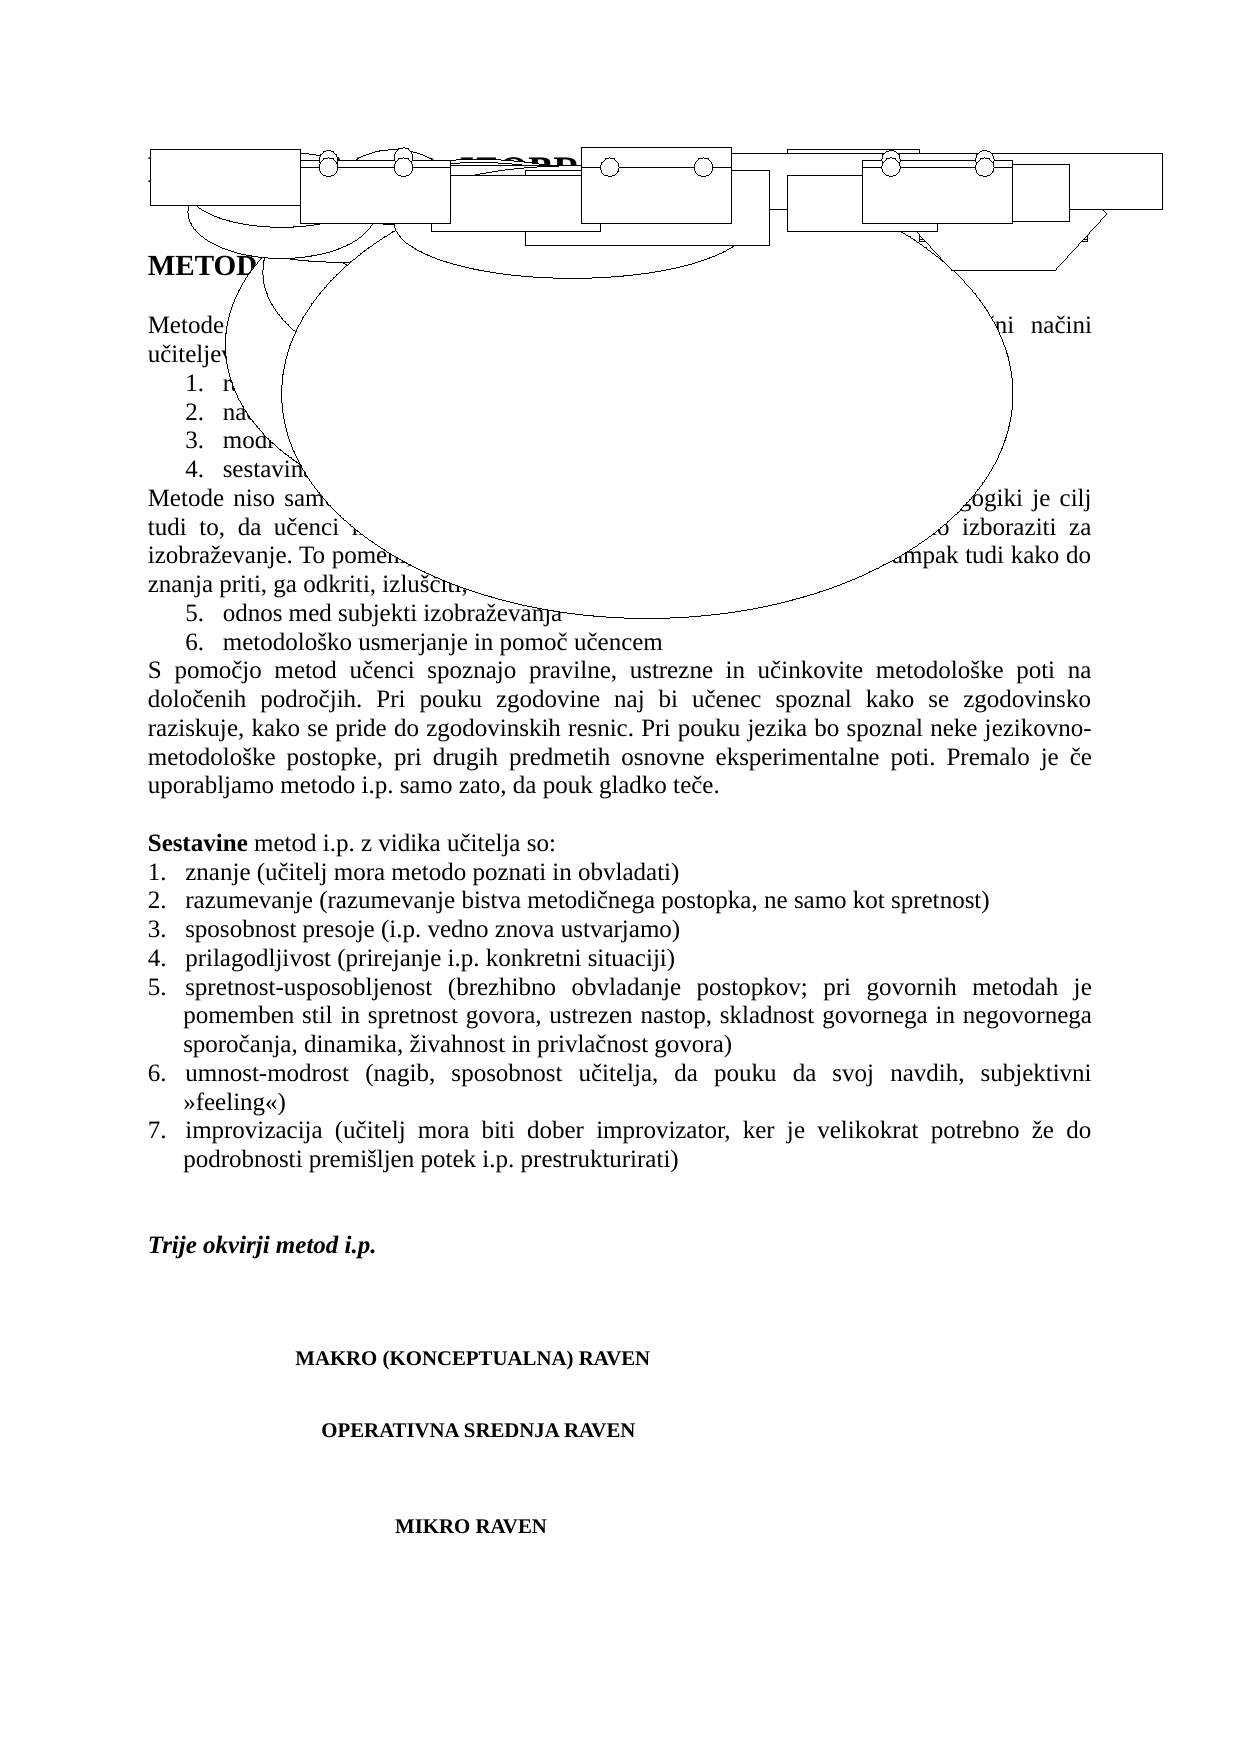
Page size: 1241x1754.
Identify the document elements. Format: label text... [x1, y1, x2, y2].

text S pomočjo metod učenci spoznajo pravilne, ustrezne in učinkovite metodološke poti na določenih področjih. Pri pouku zgodovine naj bi učenec spoznal kako se zgodovinsko raziskuje, kako se pride do zgodovinskih resnic. Pri pouku jezika bo spoznal neke jezikovno-metodološke postopke, pri drugih predmetih osnovne eksperimentalne poti. Premalo je če uporabljamo metodo i.p. samo zato, da pouk gladko teče. [148, 656, 1093, 799]
list modrost, umnost in spretnost ravnanja [185, 426, 284, 454]
list znanje (učitelj mora metodo poznati in obvladati) [148, 857, 1093, 886]
text DINAMIKA VZG.-IZOBRAŽEVALNEGA PROCESA [732, 148, 1093, 153]
list odnos med subjekti izobraževanja [185, 598, 1093, 627]
text Metode niso samo poti do ciljev, ampak tudi sestavina ciljev. V moderni pedagogiki je cilj tudi to, da učenci metodo spoznajo, usvojijo in razvijejo. Učence moramo izboraziti za izobraževanje. To pomeni, da ne ne naučijo samo kako zadrževati znanja, ampak tudi kako do znanja priti, ga odkriti, izluščiti, oblikovati, registrirati in zadržati. [804, 483, 1093, 598]
text Sestavine metod i.p. z vidika učitelja so: [148, 828, 1093, 857]
text Trije okvirji metod i.p. [148, 1231, 1093, 1259]
list modrost, umnost in spretnost ravnanja [1000, 426, 1093, 454]
text Metode so racionalni, znanstveno utemeljeni in praktično preizkušeni, uspešni načini učiteljevega in učenčevega dela. Metode so tudi: [989, 311, 1093, 368]
text MAKRO (KONCEPTUALNA) RAVEN [221, 1346, 1093, 1369]
text Metode niso samo poti do ciljev, ampak tudi sestavina ciljev. V moderni pedagogiki je cilj tudi to, da učenci metodo spoznajo, usvojijo in razvijejo. Učence moramo izboraziti za izobraževanje. To pomeni, da ne ne naučijo samo kako zadrževati znanja, ampak tudi kako do znanja priti, ga odkriti, izluščiti, oblikovati, registrirati in zadržati. [148, 483, 491, 598]
list način ravnanja konkretne aktivnosti [185, 397, 256, 426]
list način ravnanja konkretne aktivnosti [1010, 397, 1093, 426]
text DINAMIKA VZG.-IZOBRAŽEVALNEGA PROCESA [409, 148, 581, 165]
list sestavina ciljev [984, 454, 1093, 483]
list sposobnost presoje (i.p. vedno znova ustvarjamo) [148, 914, 1093, 943]
text MIKRO RAVEN [295, 1514, 1093, 1538]
text Metode so racionalni, znanstveno utemeljeni in praktično preizkušeni, uspešni načini učiteljevega in učenčevega dela. Metode so tudi: [148, 311, 230, 368]
list improvizacija (učitelj mora biti dober improvizator, ker je velikokrat potrebno že do podrobnosti premišljen potek i.p. prestrukturirati) [148, 1116, 1093, 1173]
list metodološko usmerjanje in pomoč učencem [185, 627, 1093, 656]
list spretnost-usposobljenost (brezhibno obvladanje postopkov; pri govornih metodah je pomemben stil in spretnost govora, ustrezen nastop, skladnost govornega in negovornega sporočanja, dinamika, živahnost in privlačnost govora) [148, 972, 1093, 1058]
list umnost-modrost (nagib, sposobnost učitelja, da pouku da svoj navdih, subjektivni »feeling«) [148, 1058, 1093, 1116]
list racionalne poti do ciljev [1011, 368, 1093, 397]
text DINAMIKA VZG.-IZOBRAŽEVALNEGA PROCESA [148, 148, 398, 160]
list sestavina ciljev [185, 454, 311, 483]
text METODE IZOBRAŽEVANJA [148, 248, 247, 282]
list prilagodljivost (prirejanje i.p. konkretni situaciji) [148, 943, 1093, 972]
list racionalne poti do ciljev [185, 368, 237, 397]
list razumevanje (razumevanje bistva metodičnega postopka, ne samo kot spretnost) [148, 886, 1093, 914]
text METODE IZOBRAŽEVANJA [956, 248, 1093, 282]
text OPERATIVNA SREDNJA RAVEN [221, 1418, 1093, 1442]
